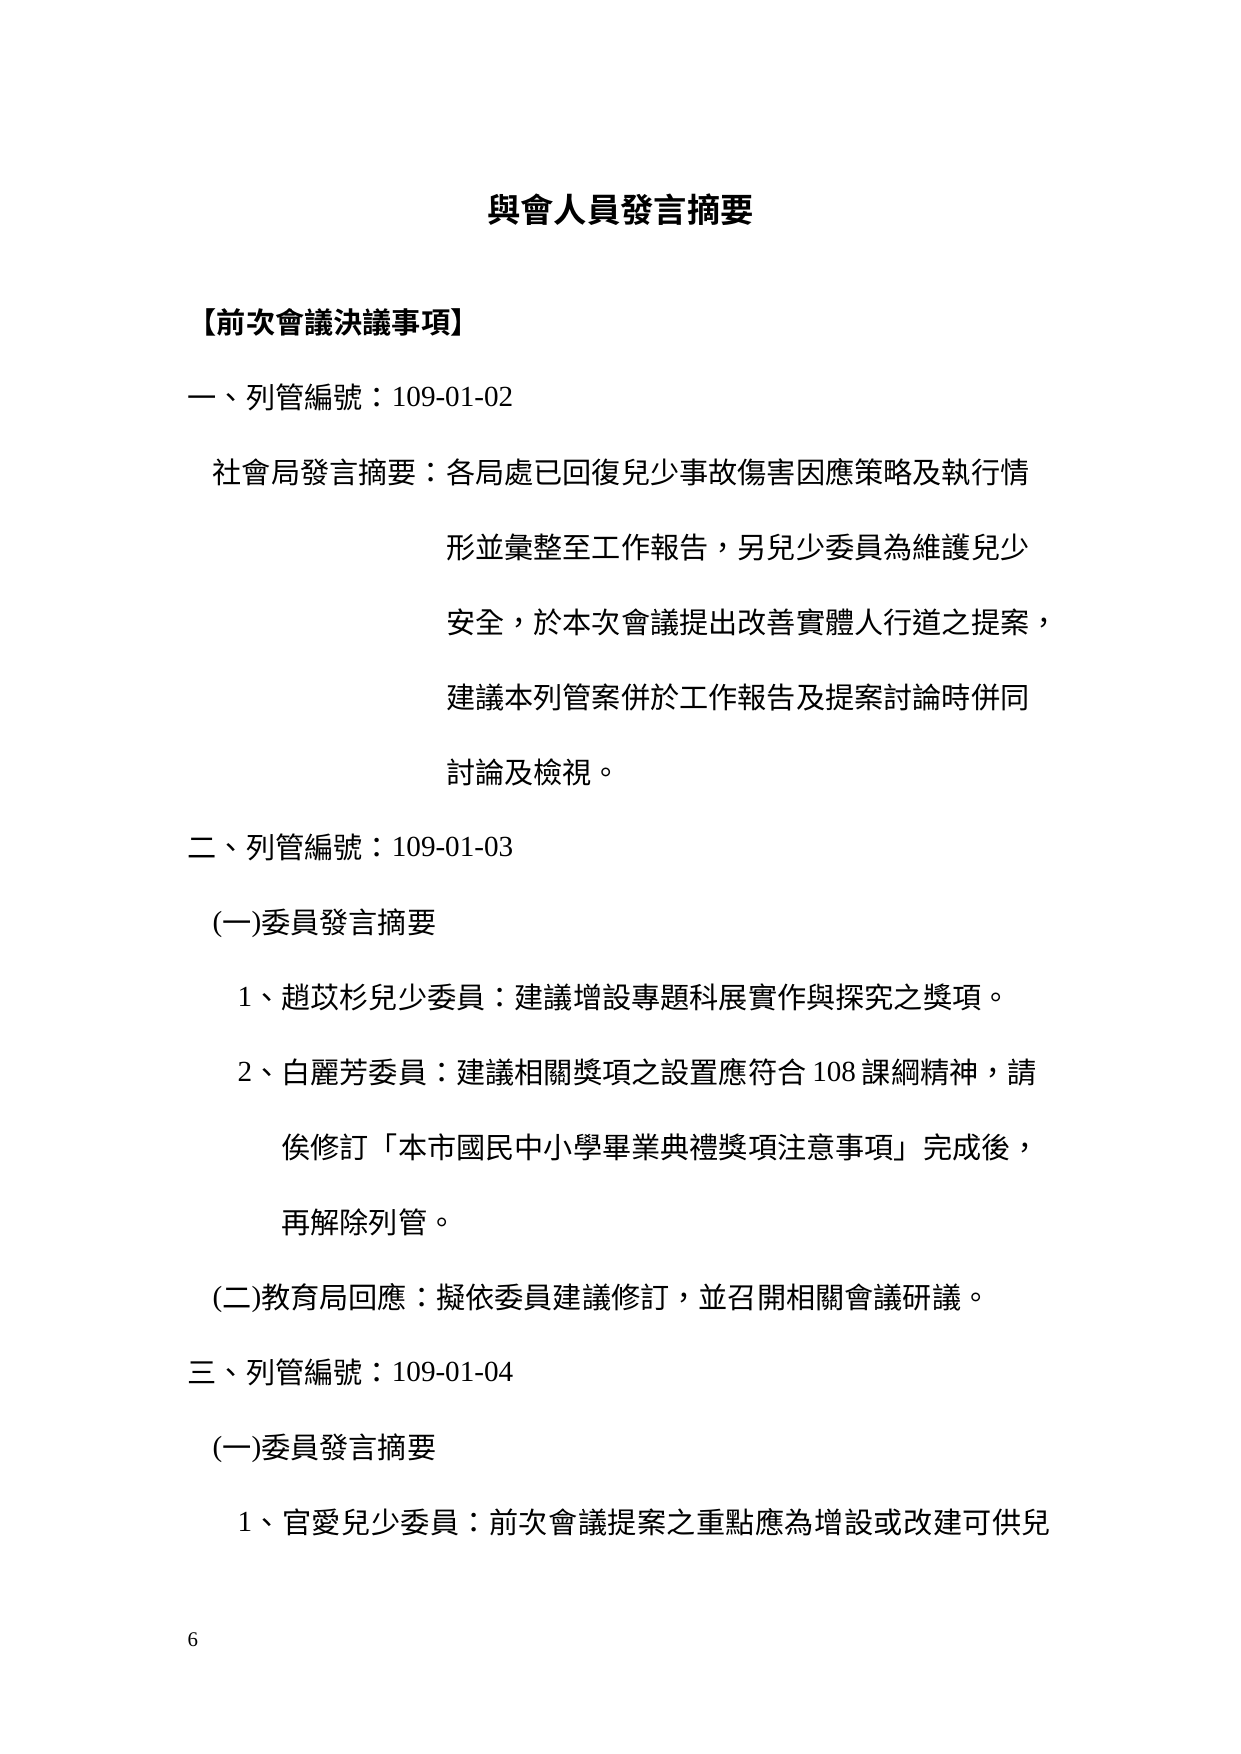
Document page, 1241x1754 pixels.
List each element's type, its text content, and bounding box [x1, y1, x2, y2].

text 與會人員發言摘要 [187, 164, 1053, 239]
text 【前次會議決議事項】 [187, 277, 1053, 352]
text 1、趙苡杉兒少委員：建議增設專題科展實作與探究之獎項。 [237, 952, 1053, 1027]
text (一)委員發言摘要 [212, 1402, 1053, 1477]
text 2、白麗芳委員：建議相關獎項之設置應符合108課綱精神，請俟修訂「本市國民中小學畢業典禮獎項注意事項」完成後，再解除列管。 [237, 1027, 1053, 1252]
text 二、列管編號：109-01-03 [187, 802, 1053, 877]
text 社會局發言摘要：各局處已回復兒少事故傷害因應策略及執行情形並彙整至工作報告，另兒少委員為維護兒少安全，於本次會議提出改善實體人行道之提案，建議本列管案併於工作報告及提案討論時併同討論及檢視。 [212, 427, 1053, 802]
text (一)委員發言摘要 [212, 877, 1053, 952]
text 1、官愛兒少委員：前次會議提案之重點應為增設或改建可供兒 [237, 1477, 1053, 1552]
text 一、列管編號：109-01-02 [187, 352, 1053, 427]
text 三、列管編號：109-01-04 [187, 1327, 1053, 1402]
text (二)教育局回應：擬依委員建議修訂，並召開相關會議研議。 [212, 1252, 1053, 1327]
